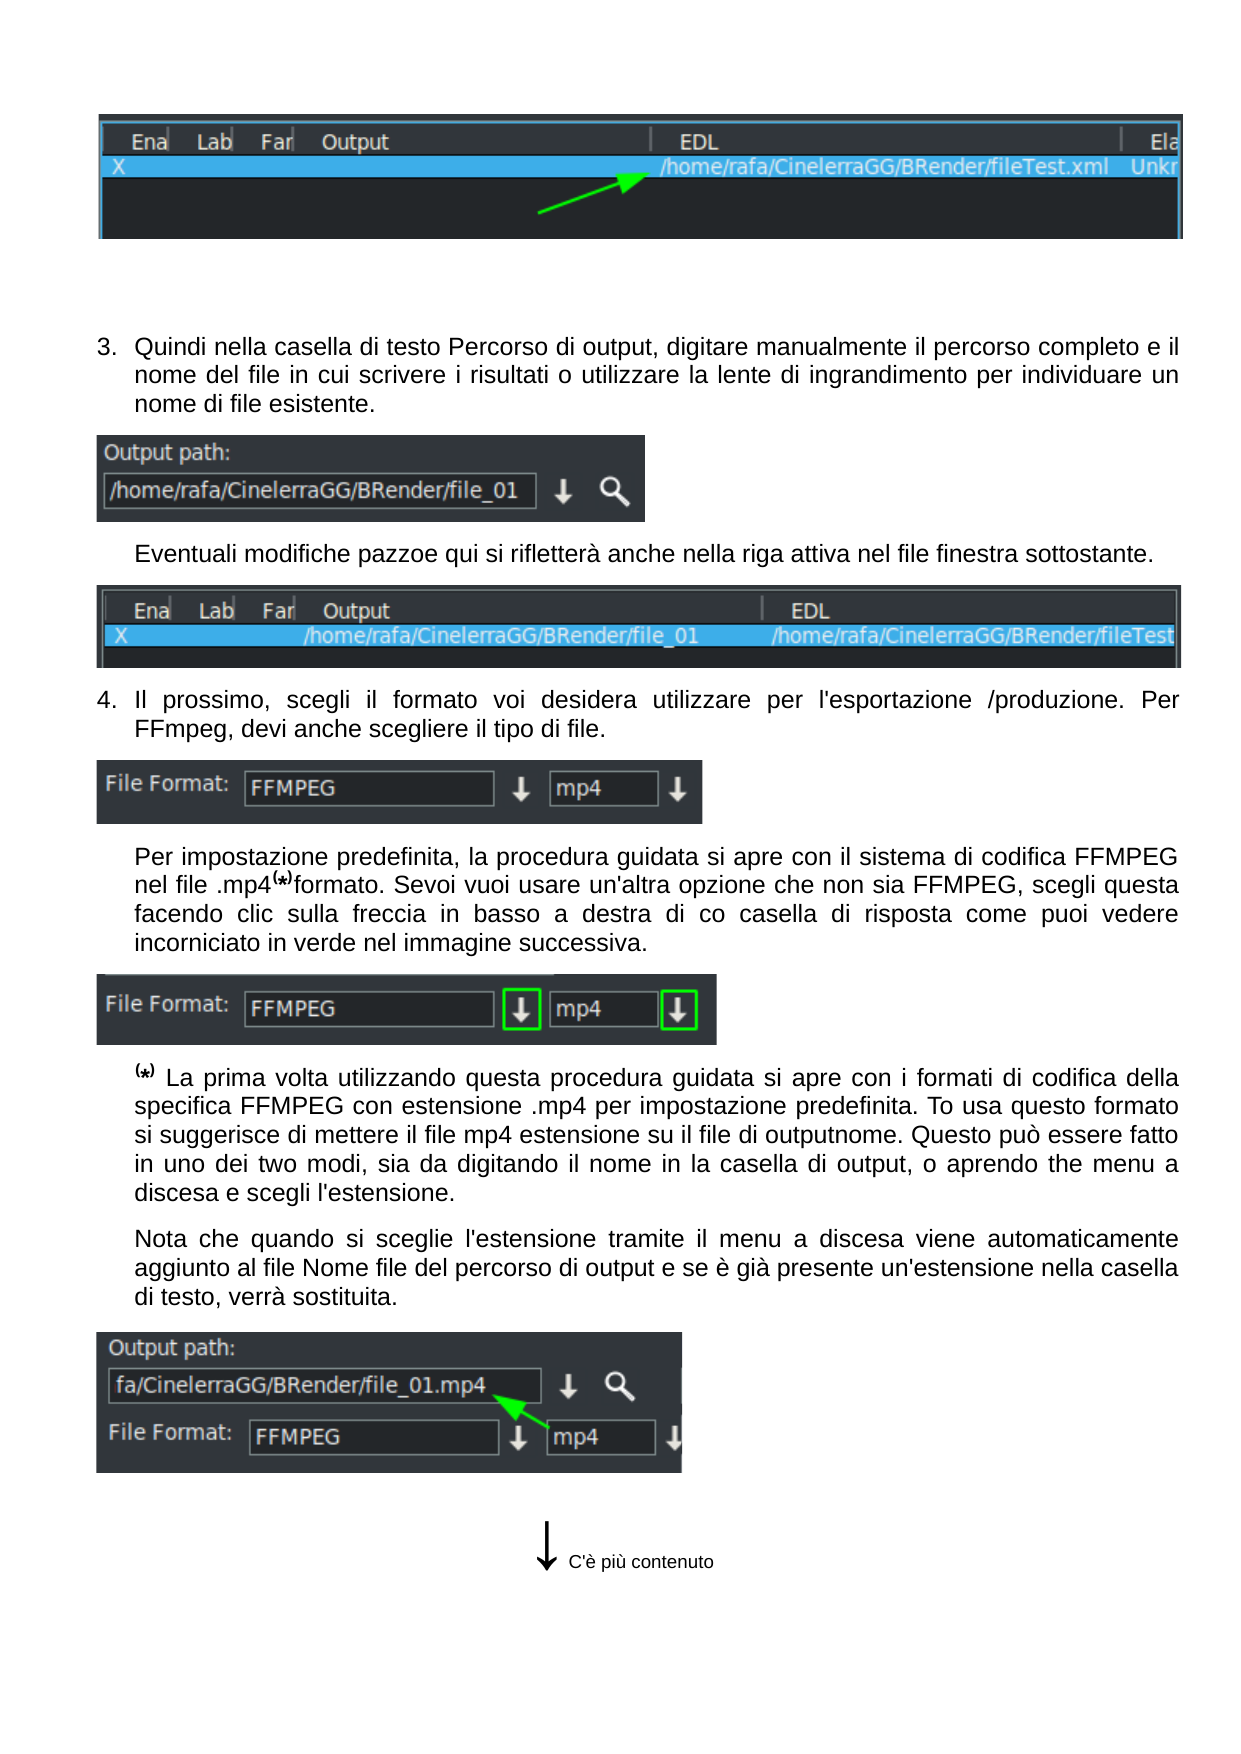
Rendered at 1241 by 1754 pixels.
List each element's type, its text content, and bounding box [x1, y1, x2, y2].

picture [98, 114, 1183, 239]
picture [96, 435, 645, 522]
list Il prossimo, scegli il formato voi desidera utilizzare per l'esportazione /produzione. Per FFmpeg, devi anche scegliere il tipo di file. [97, 668, 1181, 743]
list Nota che quando si sceglie l'estensione tramite il menu a discesa viene automaticamente aggiunto al file Nome file del percorso di output e se è già presente un'estensione nella casella di testo, verrà sostituita. [97, 1224, 1181, 1310]
picture [96, 974, 717, 1045]
list Per impostazione predefinita, la procedura guidata si apre con il sistema di codifica FFMPEG nel file .mp4⁽*⁾formato. Sevoi vuoi usare un'altra opzione che non sia FFMPEG, scegli questa facendo clic sulla freccia in basso a destra di co casella di risposta come puoi vedere incorniciato in verde nel immagine successiva. [97, 760, 1181, 957]
list Quindi nella casella di testo Percorso di output, digitare manualmente il percorso completo e il nome del file in cui scrivere i risultati o utilizzare la lente di ingrandimento per individuare un nome di file esistente. [97, 332, 1181, 418]
list ⁽*⁾ La prima volta utilizzando questa procedura guidata si apre con i formati di codifica della specifica FFMPEG con estensione .mp4 per impostazione predefinita. To usa questo formato si suggerisce di mettere il file mp4 estensione su il file di outputnome. Questo può essere fatto in uno dei two modi, sia da digitando il nome in la casella di output, o aprendo the menu a discesa e scegli l'estensione. [97, 974, 1181, 1206]
picture [96, 585, 1182, 668]
list Eventuali modifiche pazzoe qui si rifletterà anche nella riga attiva nel file finestra sottostante. [97, 436, 1181, 568]
subtitle ↓C'è più contenuto [59, 1353, 1181, 1587]
picture [96, 760, 703, 824]
picture [96, 1332, 683, 1473]
